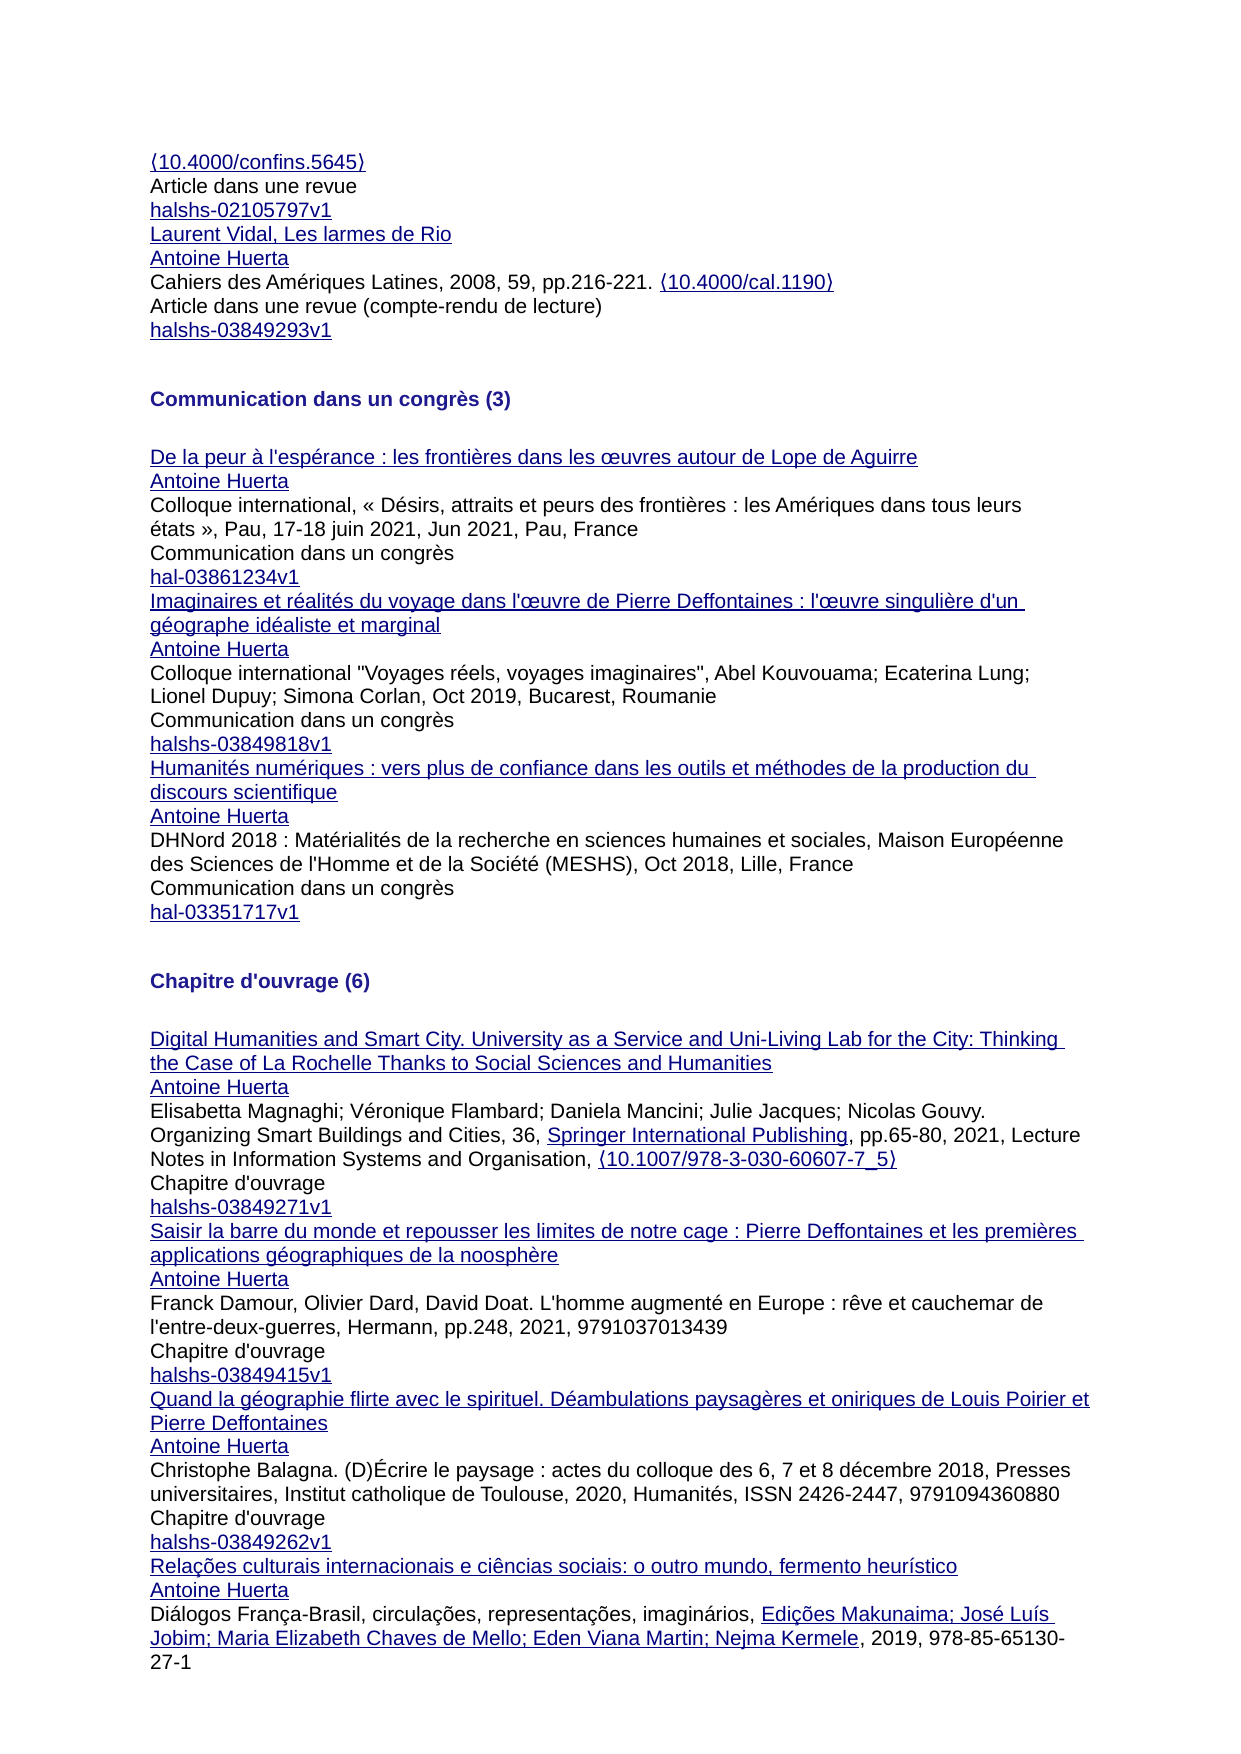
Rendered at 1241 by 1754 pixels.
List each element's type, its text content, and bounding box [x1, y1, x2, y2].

table_header Digital Humanities and Smart City. University as a Service and Uni-Living Lab for the City: Thinking the Case of La Rochelle Thanks to Social Sciences and Humanities Antoine Huerta Elisabetta Magnaghi; Véronique Flambard; Daniela Mancini; Julie Jacques; Nicolas Gouvy. Organizing Smart Buildings and Cities, 36, Springer International Publishing, pp.65-80, 2021, Lecture Notes in Information Systems and Organisation, ⟨10.1007/978-3-030-60607-7_5⟩ Chapitre d'ouvrage halshs-03849271v1 [150, 1027, 1090, 1219]
table_cell ⟨10.4000/confins.5645⟩ Article dans une revue halshs-02105797v1 [150, 150, 1090, 222]
subtitle Chapitre d'ouvrage (6) [150, 969, 1090, 993]
table_cell Relações culturais internacionais e ciências sociais: o outro mundo, fermento heurístico Antoine Huerta Diálogos França-Brasil, circulações, representações, imaginários, Edições Makunaima; José Luís Jobim; Maria Elizabeth Chaves de Mello; Eden Viana Martin; Nejma Kermele, 2019, 978-85-65130-27-1 [150, 1554, 1090, 1674]
table_header De la peur à l'espérance : les frontières dans les œuvres autour de Lope de Aguirre Antoine Huerta Colloque international, « Désirs, attraits et peurs des frontières : les Amériques dans tous leurs états », Pau, 17-18 juin 2021, Jun 2021, Pau, France Communication dans un congrès hal-03861234v1 [150, 445, 1090, 588]
table_cell Imaginaires et réalités du voyage dans l'œuvre de Pierre Deffontaines : l'œuvre singulière d'un géographe idéaliste et marginal Antoine Huerta Colloque international "Voyages réels, voyages imaginaires", Abel Kouvouama; Ecaterina Lung; Lionel Dupuy; Simona Corlan, Oct 2019, Bucarest, Roumanie Communication dans un congrès halshs-03849818v1 [150, 589, 1090, 756]
subtitle Communication dans un congrès (3) [150, 386, 1090, 410]
table_cell Laurent Vidal, Les larmes de Rio Antoine Huerta Cahiers des Amériques Latines, 2008, 59, pp.216-221. ⟨10.4000/cal.1190⟩ Article dans une revue (compte-rendu de lecture) halshs-03849293v1 [150, 222, 1090, 342]
table_cell Saisir la barre du monde et repousser les limites de notre cage : Pierre Deffontaines et les premières applications géographiques de la noosphère Antoine Huerta Franck Damour, Olivier Dard, David Doat. L'homme augmenté en Europe : rêve et cauchemar de l'entre-deux-guerres, Hermann, pp.248, 2021, 9791037013439 Chapitre d'ouvrage halshs-03849415v1 [150, 1219, 1090, 1386]
table_cell Quand la géographie flirte avec le spirituel. Déambulations paysagères et oniriques de Louis Poirier et [150, 1386, 1090, 1407]
table_cell Humanités numériques : vers plus de confiance dans les outils et méthodes de la production du discours scientifique Antoine Huerta DHNord 2018 : Matérialités de la recherche en sciences humaines et sociales, Maison Européenne des Sciences de l'Homme et de la Société (MESHS), Oct 2018, Lille, France Communication dans un congrès hal-03351717v1 [150, 756, 1090, 924]
table_cell Pierre Deffontaines Antoine Huerta Christophe Balagna. (D)Écrire le paysage : actes du colloque des 6, 7 et 8 décembre 2018, Presses universitaires, Institut catholique de Toulouse, 2020, Humanités, ISSN 2426-2447, 9791094360880 Chapitre d'ouvrage halshs-03849262v1 [150, 1408, 1090, 1554]
